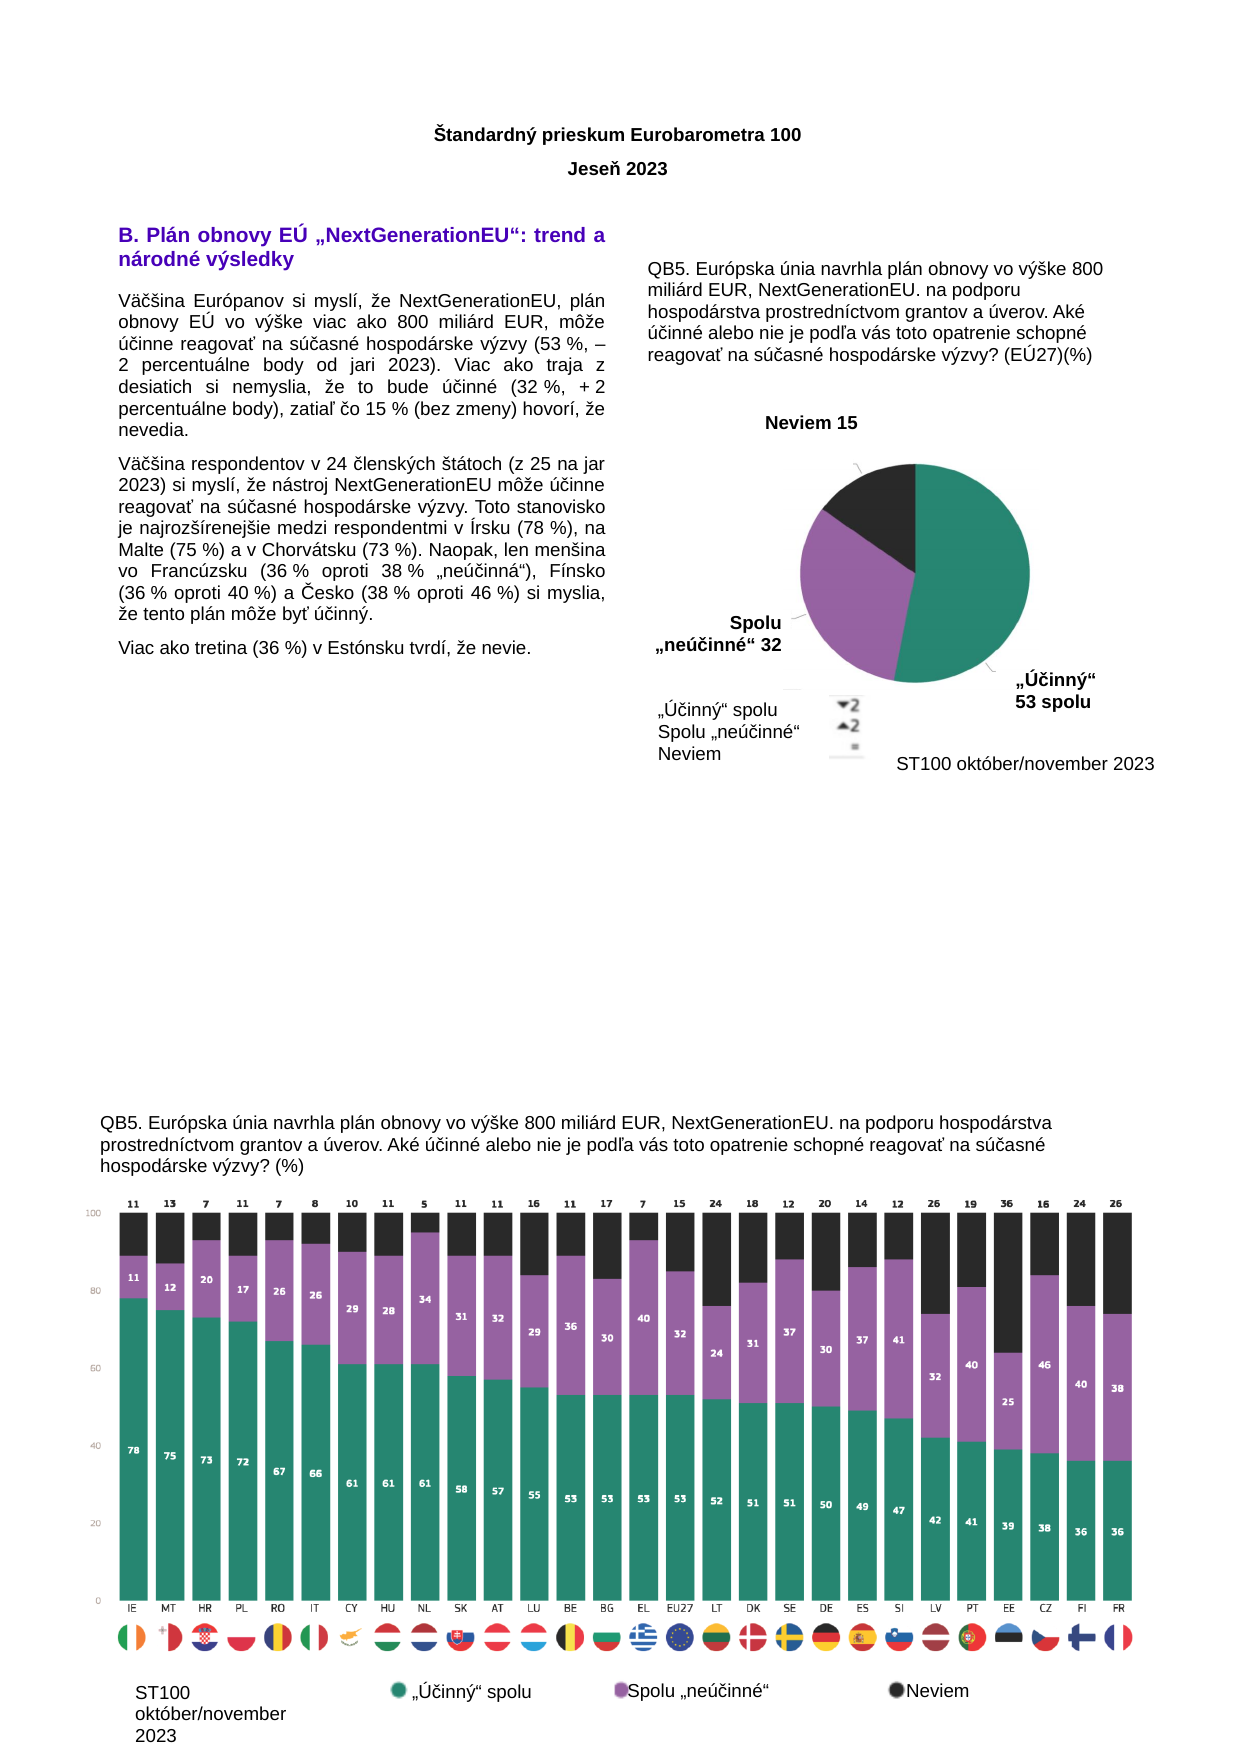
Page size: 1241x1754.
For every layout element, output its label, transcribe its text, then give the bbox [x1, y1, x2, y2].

subtitle B. Plán obnovy EÚ „NextGenerationEU“: trend a národné výsledky [118, 223, 605, 271]
picture [783, 449, 1039, 690]
picture [829, 695, 874, 760]
picture [75, 1196, 1146, 1721]
text Väčšina Európanov si myslí, že NextGenerationEU, plán obnovy EÚ vo výške viac ako 800 miliárd EUR, môže účinne reagovať na súčasné hospodárske výzvy (53 %, – 2 percentuálne body od jari 2023). Viac ako traja z desiatich si nemyslia, že to bude účinné (32 %, + 2 percentuálne body), zatiaľ čo 15 % (bez zmeny) hovorí, že nevedia. [118, 289, 605, 440]
text Viac ako tretina (36 %) v Estónsku tvrdí, že nevie. [118, 637, 605, 658]
text Väčšina respondentov v 24 členských štátoch (z 25 na jar 2023) si myslí, že nástroj NextGenerationEU môže účinne reagovať na súčasné hospodárske výzvy. Toto stanovisko je najrozšírenejšie medzi respondentmi v Írsku (78 %), na Malte (75 %) a v Chorvátsku (73 %). Naopak, len menšina vo Francúzsku (36 % oproti 38 % „neúčinná“), Fínsko (36 % oproti 40 %) a Česko (38 % oproti 46 %) si myslia, že tento plán môže byť účinný. [118, 452, 605, 625]
